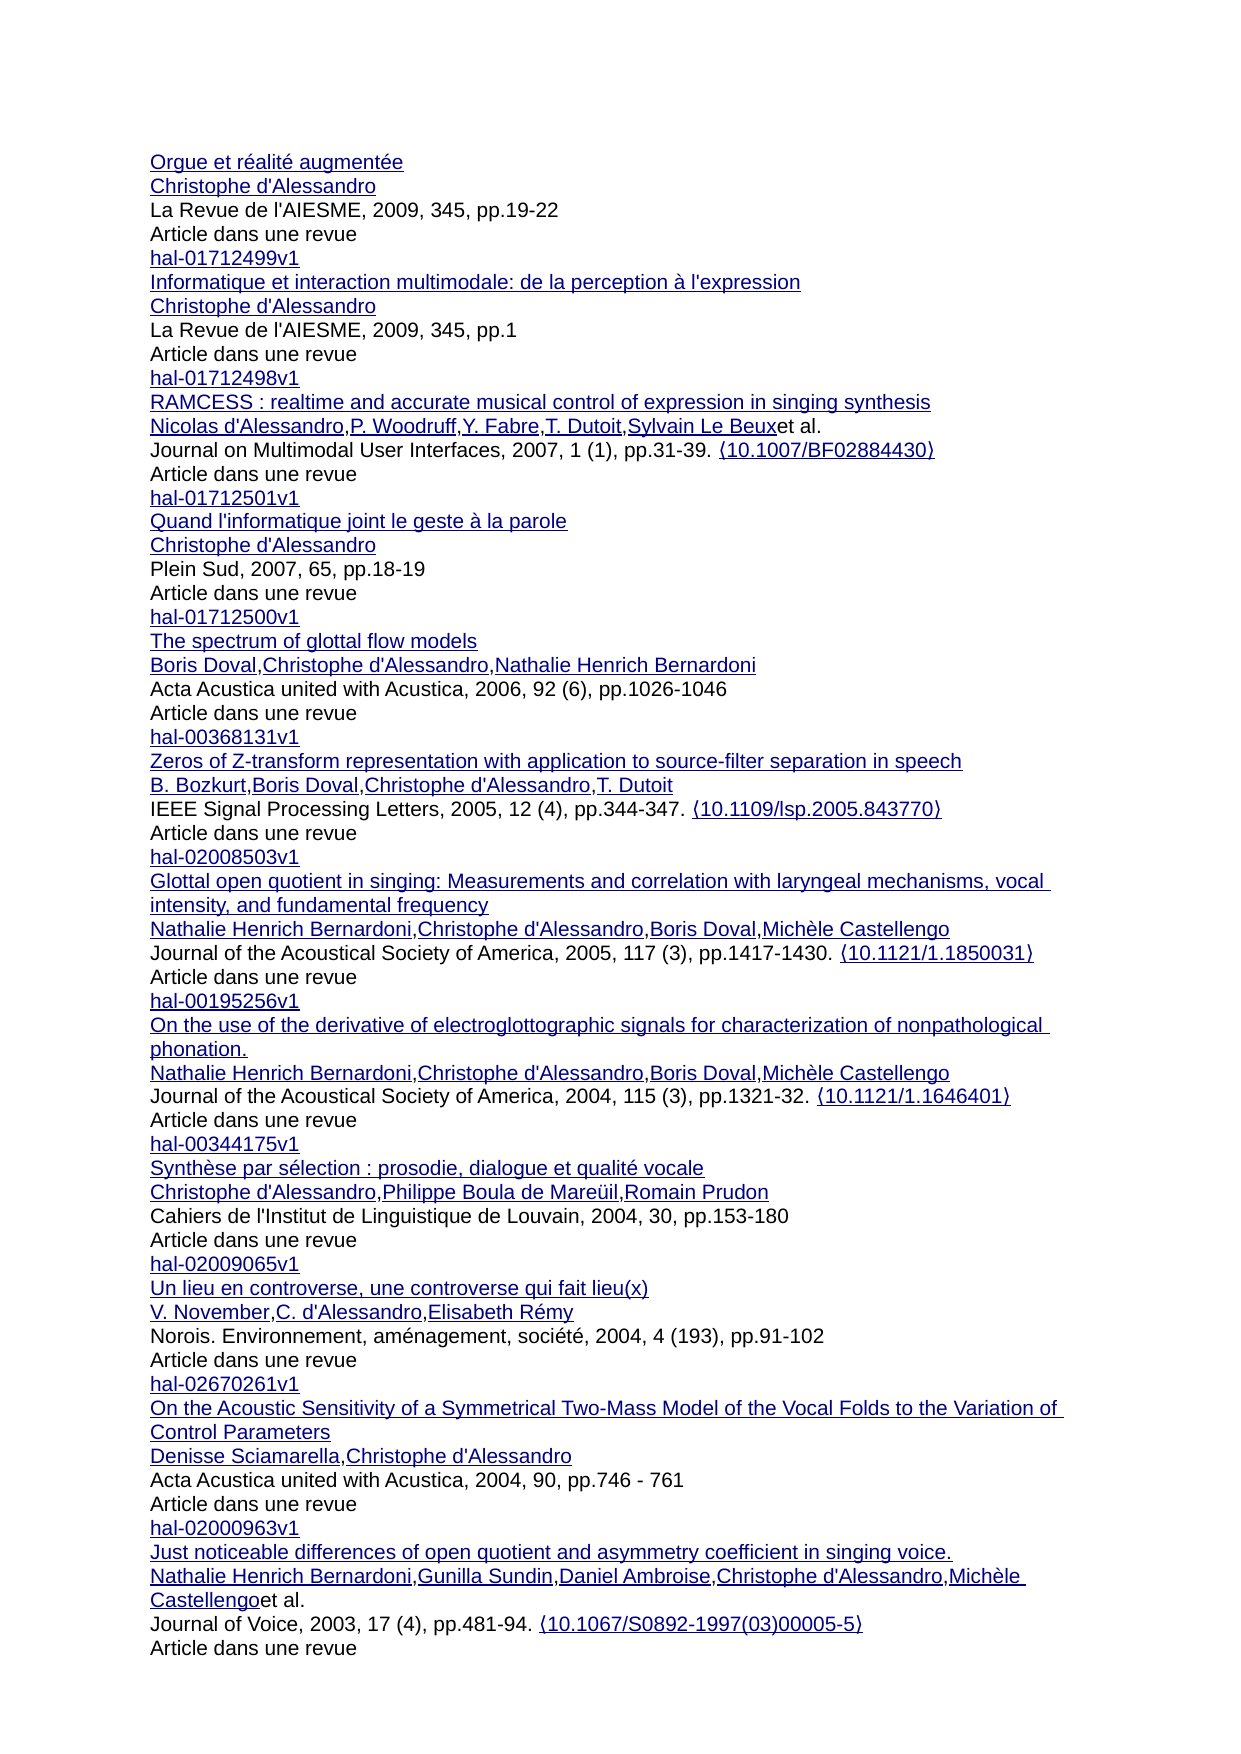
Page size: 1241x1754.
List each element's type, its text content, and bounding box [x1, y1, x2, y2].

table_cell Informatique et interaction multimodale: de la perception à l'expression Christophe d'Alessandro La Revue de l'AIESME, 2009, 345, pp.1 Article dans une revue hal-01712498v1 [150, 270, 1090, 389]
table_cell RAMCESS : realtime and accurate musical control of expression in singing synthesis Nicolas d'Alessandro,P. Woodruff,Y. Fabre,T. Dutoit,Sylvain Le Beuxet al. Journal on Multimodal User Interfaces, 2007, 1 (1), pp.31-39. ⟨10.1007/BF02884430⟩ Article dans une revue hal-01712501v1 [150, 390, 1090, 509]
table_cell Quand l'informatique joint le geste à la parole Christophe d'Alessandro Plein Sud, 2007, 65, pp.18-19 Article dans une revue hal-01712500v1 [150, 509, 1090, 629]
table_cell Synthèse par sélection : prosodie, dialogue et qualité vocale Christophe d'Alessandro,Philippe Boula de Mareüil,Romain Prudon Cahiers de l'Institut de Linguistique de Louvain, 2004, 30, pp.153-180 Article dans une revue hal-02009065v1 [150, 1156, 1090, 1276]
table_cell Glottal open quotient in singing: Measurements and correlation with laryngeal mechanisms, vocal intensity, and fundamental frequency Nathalie Henrich Bernardoni,Christophe d'Alessandro,Boris Doval,Michèle Castellengo Journal of the Acoustical Society of America, 2005, 117 (3), pp.1417-1430. ⟨10.1121/1.1850031⟩ Article dans une revue hal-00195256v1 [150, 869, 1090, 1012]
table_cell Zeros of Z-transform representation with application to source-filter separation in speech B. Bozkurt,Boris Doval,Christophe d'Alessandro,T. Dutoit IEEE Signal Processing Letters, 2005, 12 (4), pp.344-347. ⟨10.1109/lsp.2005.843770⟩ Article dans une revue hal-02008503v1 [150, 749, 1090, 869]
table_cell On the use of the derivative of electroglottographic signals for characterization of nonpathological phonation. Nathalie Henrich Bernardoni,Christophe d'Alessandro,Boris Doval,Michèle Castellengo Journal of the Acoustical Society of America, 2004, 115 (3), pp.1321-32. ⟨10.1121/1.1646401⟩ Article dans une revue hal-00344175v1 [150, 1013, 1090, 1156]
table_cell Un lieu en controverse, une controverse qui fait lieu(x) V. November,C. d'Alessandro,Elisabeth Rémy Norois. Environnement, aménagement, société, 2004, 4 (193), pp.91-102 Article dans une revue hal-02670261v1 [150, 1276, 1090, 1396]
table_cell Orgue et réalité augmentée Christophe d'Alessandro La Revue de l'AIESME, 2009, 345, pp.19-22 Article dans une revue hal-01712499v1 [150, 150, 1090, 270]
table_cell Just noticeable differences of open quotient and asymmetry coefficient in singing voice. Nathalie Henrich Bernardoni,Gunilla Sundin,Daniel Ambroise,Christophe d'Alessandro,Michèle Castellengoet al. Journal of Voice, 2003, 17 (4), pp.481-94. ⟨10.1067/S0892-1997(03)00005-5⟩ Article dans une revue [150, 1540, 1090, 1659]
table_cell On the Acoustic Sensitivity of a Symmetrical Two-Mass Model of the Vocal Folds to the Variation of Control Parameters Denisse Sciamarella,Christophe d'Alessandro Acta Acustica united with Acustica, 2004, 90, pp.746 - 761 Article dans une revue hal-02000963v1 [150, 1396, 1090, 1539]
table_cell The spectrum of glottal flow models Boris Doval,Christophe d'Alessandro,Nathalie Henrich Bernardoni Acta Acustica united with Acustica, 2006, 92 (6), pp.1026-1046 Article dans une revue hal-00368131v1 [150, 629, 1090, 749]
